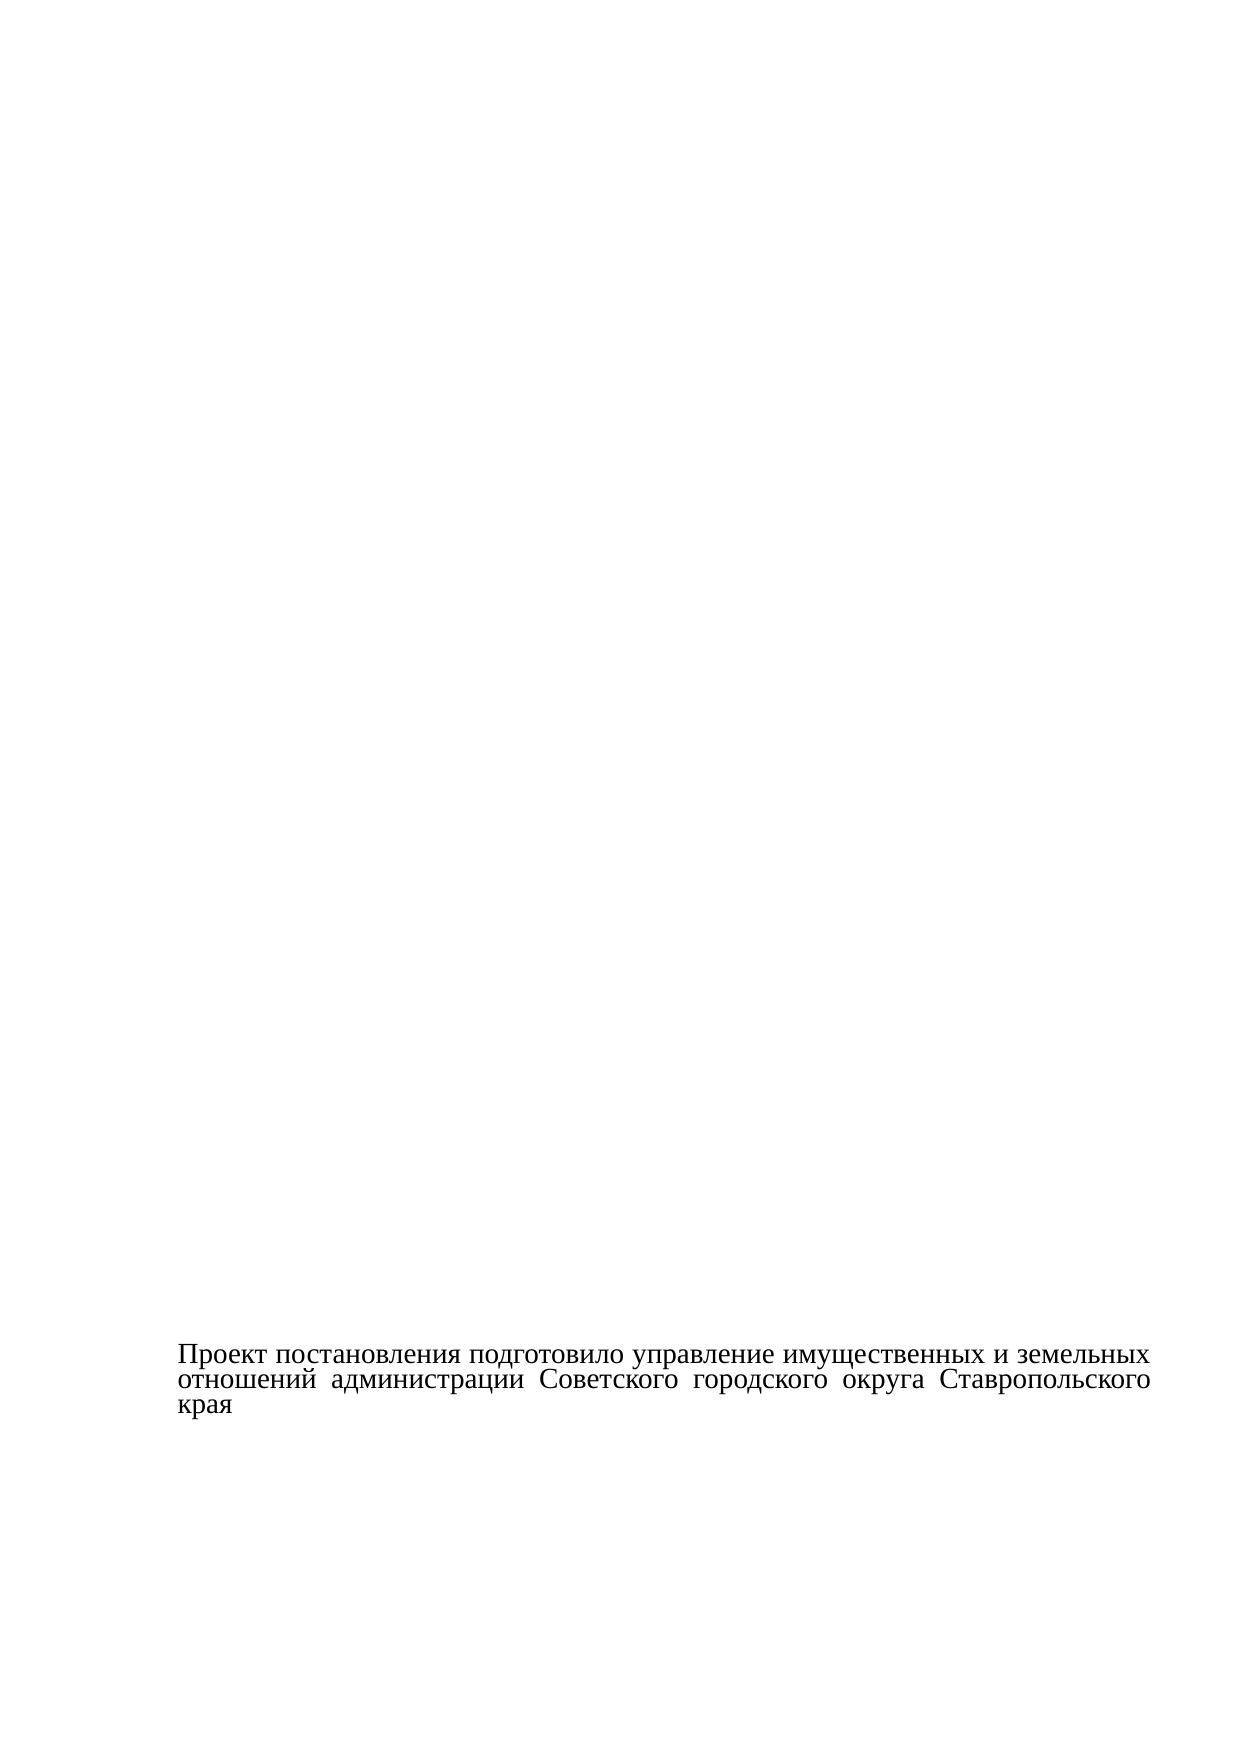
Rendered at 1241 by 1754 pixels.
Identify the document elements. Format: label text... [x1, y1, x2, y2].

text Проект постановления подготовило управление имущественных и земельных отношений администрации Советского городского округа Ставропольского края [177, 1343, 1151, 1418]
